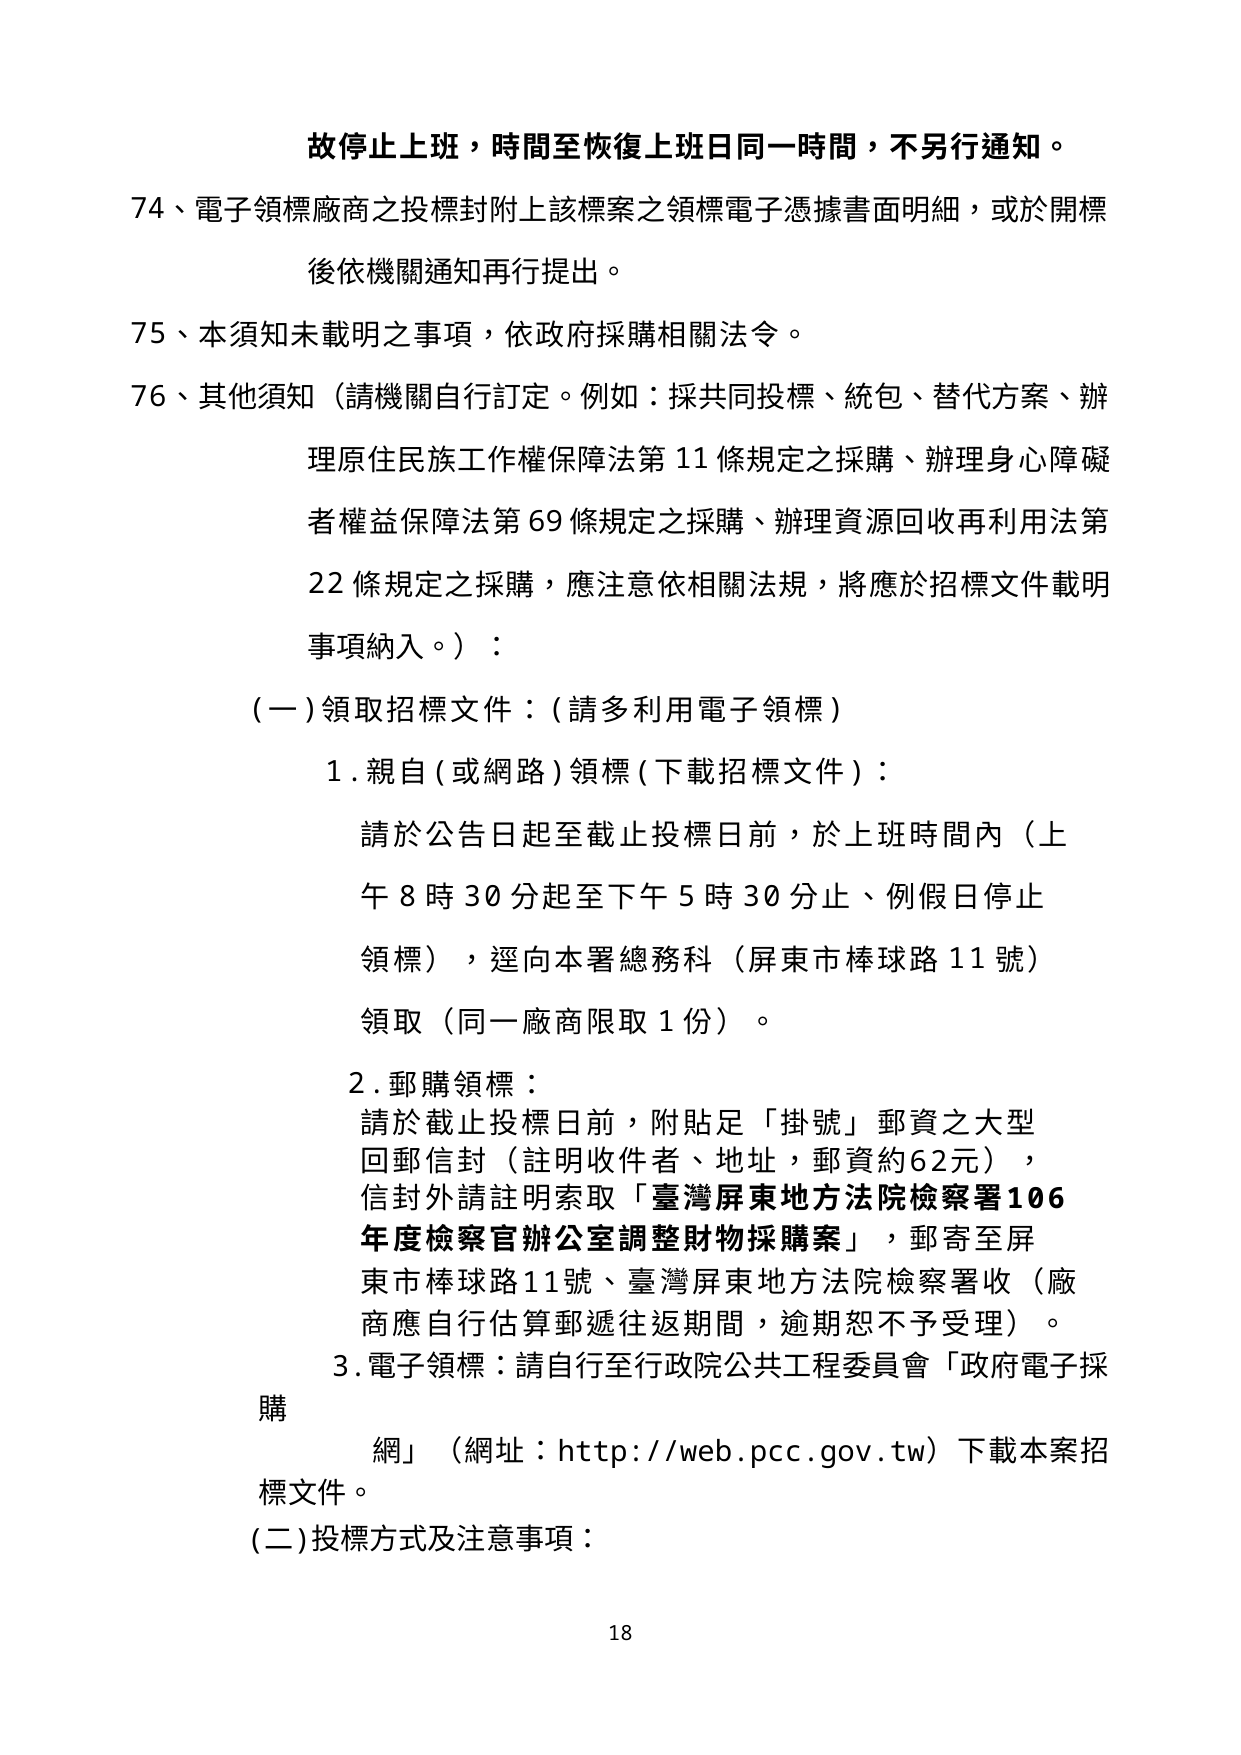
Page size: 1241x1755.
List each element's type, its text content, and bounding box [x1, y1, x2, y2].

text 領取（同一廠商限取1份）。 [290, 978, 1110, 1041]
text 2.郵購領標： [190, 1041, 1110, 1103]
text 1.親自(或網路)領標(下載招標文件)： [254, 728, 1110, 791]
text 回郵信封（註明收件者、地址，郵資約62元）， [272, 1141, 1110, 1178]
text 東市棒球路11號、臺灣屏東地方法院檢察署收（廠 [272, 1258, 1110, 1301]
text 信封外請註明索取「臺灣屏東地方法院檢察署106 [272, 1178, 1110, 1216]
list 故停止上班，時間至恢復上班日同一時間，不另行通知。 [130, 103, 1110, 166]
text (二)投標方式及注意事項： [130, 1512, 1110, 1559]
text 年度檢察官辦公室調整財物採購案」，郵寄至屏 [272, 1216, 1110, 1258]
text 午8時30分起至下午5時30分止、例假日停止 [290, 853, 1110, 916]
list 電子領標廠商之投標封附上該標案之領標電子憑據書面明細，或於開標後依機關通知再行提出。 [130, 166, 1110, 291]
text 領標），逕向本署總務科（屏東市棒球路11號） [290, 916, 1110, 978]
list 其他須知（請機關自行訂定。例如：採共同投標、統包、替代方案、辦理原住民族工作權保障法第11條規定之採購、辦理身心障礙者權益保障法第69條規定之採購、辦理資源回收再利用法第22條規定之採購，應注意依相關法規，將應於招標文件載明事項納入。）： [130, 353, 1110, 666]
text 商應自行估算郵遞往返期間，逾期恕不予受理）。 [272, 1301, 1110, 1343]
text 3.電子領標：請自行至行政院公共工程委員會「政府電子採購 [259, 1343, 1110, 1428]
list 本須知未載明之事項，依政府採購相關法令。 [130, 291, 1110, 353]
text 網」（網址：http://web.pcc.gov.tw）下載本案招標文件。 [259, 1428, 1110, 1512]
text (一)領取招標文件：(請多利用電子領標) [248, 666, 1110, 728]
text 請於公告日起至截止投標日前，於上班時間內（上 [290, 791, 1110, 853]
text 請於截止投標日前，附貼足「掛號」郵資之大型 [272, 1103, 1110, 1141]
